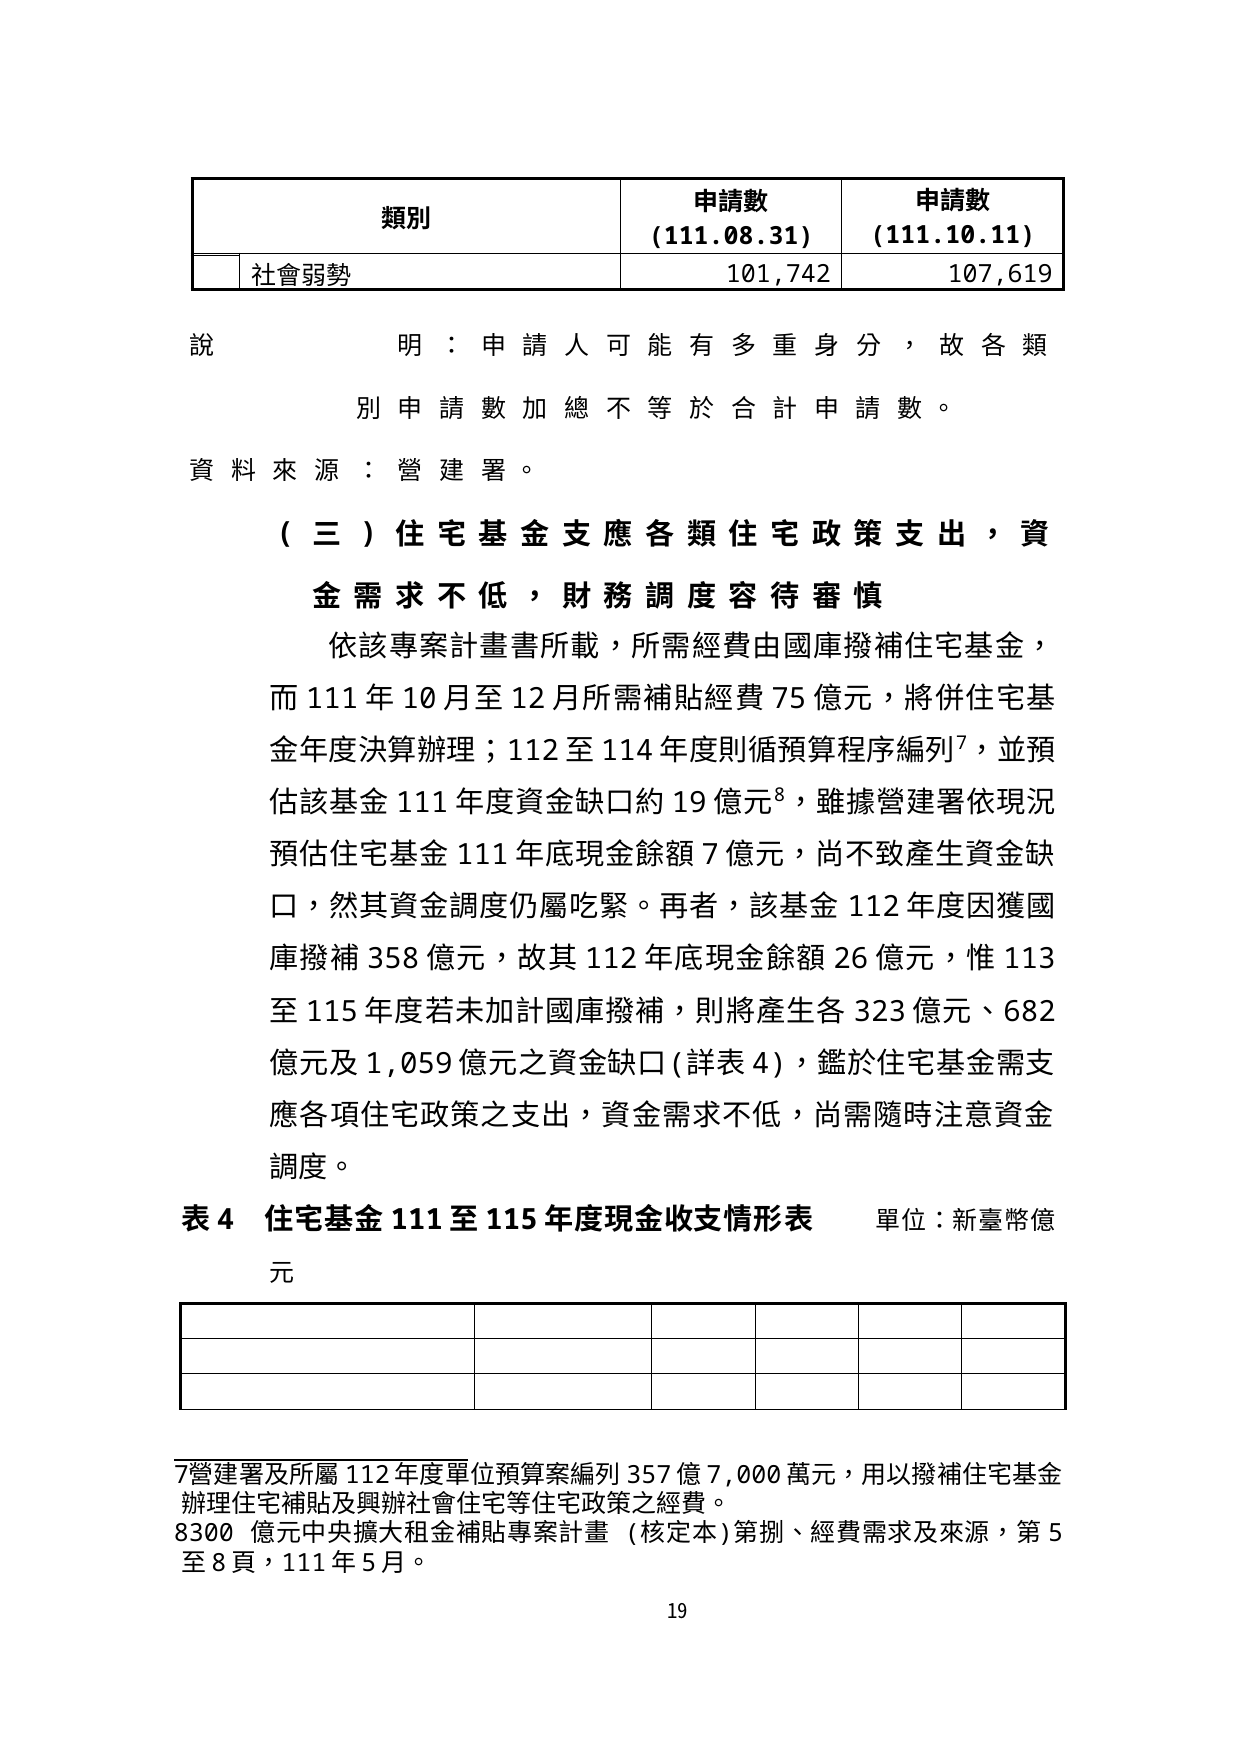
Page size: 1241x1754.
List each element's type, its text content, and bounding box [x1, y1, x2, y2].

table_header 111年9-12月 [475, 1305, 651, 1338]
table_cell -323 [859, 1339, 961, 1373]
table_header 112 [652, 1305, 755, 1338]
table_cell 386 [652, 1374, 755, 1408]
table_header 年度或期間 [182, 1305, 474, 1338]
text 依該專案計畫書所載，所需經費由國庫撥補住宅基金，而111年10月至12月所需補貼經費75億元，將併住宅基金年度決算辦理；112至114年度則循預算程序編列，並預估該基金111年度資金缺口約19億元，雖據營建署依現況預估住宅基金111年底現金餘額7億元，尚不致產生資金缺口，然其資金調度仍屬吃緊。再者，該基金112年度因獲國庫撥補358億元，故其112年底現金餘額26億元，惟113至115年度若未加計國庫撥補，則將產生各323億元、682億元及1,059億元之資金缺口(詳表4)，鑑於住宅基金需支應各項住宅政策之支出，資金需求不低，尚需隨時注意資金調度。 [269, 615, 1056, 1188]
table_cell 26 [756, 1339, 858, 1373]
text 資料來源：營建署。 [181, 427, 1056, 490]
text 營建署及所屬112年度單位預算案編列357億7,000萬元，用以撥補住宅基金辦理住宅補貼及興辦社會住宅等住宅政策之經費。 [174, 1460, 1063, 1518]
table_cell 101,742 [621, 254, 841, 288]
table_header 申請數 (111.08.31) [621, 180, 841, 253]
table_cell 17 [756, 1374, 858, 1408]
table_header 113 [756, 1305, 858, 1338]
text 表4 住宅基金111至115年度現金收支情形表 單位：新臺幣億元 [181, 1188, 1056, 1292]
table_cell 9 [475, 1374, 651, 1408]
table_cell 77 [475, 1339, 651, 1373]
table_cell 7 [652, 1339, 755, 1373]
table_header 申請數 (111.10.11) [842, 180, 1062, 253]
table_header 115 [962, 1305, 1064, 1338]
table_cell 11 [962, 1374, 1064, 1408]
table_cell 期初銀行存款 [182, 1339, 474, 1373]
table_cell 加：收入 [182, 1374, 474, 1408]
table_header 114 [859, 1305, 961, 1338]
table_header 類別 [194, 180, 620, 253]
text 300 億元中央擴大租金補貼專案計畫 (核定本)第捌、經費需求及來源，第5至8頁，111年5月。 [174, 1518, 1063, 1577]
text 說 明：申請人可能有多重身分，故各類別申請數加總不等於合計申請數。 [181, 302, 1056, 427]
table_cell 107,619 [842, 254, 1062, 288]
table_cell 14 [859, 1374, 961, 1408]
table_cell 社會弱勢 [240, 254, 620, 288]
table_cell -682 [962, 1339, 1064, 1373]
text (三)住宅基金支應各類住宅政策支出，資金需求不低，財務調度容待審慎 [240, 490, 1056, 615]
table_cell [194, 256, 239, 288]
